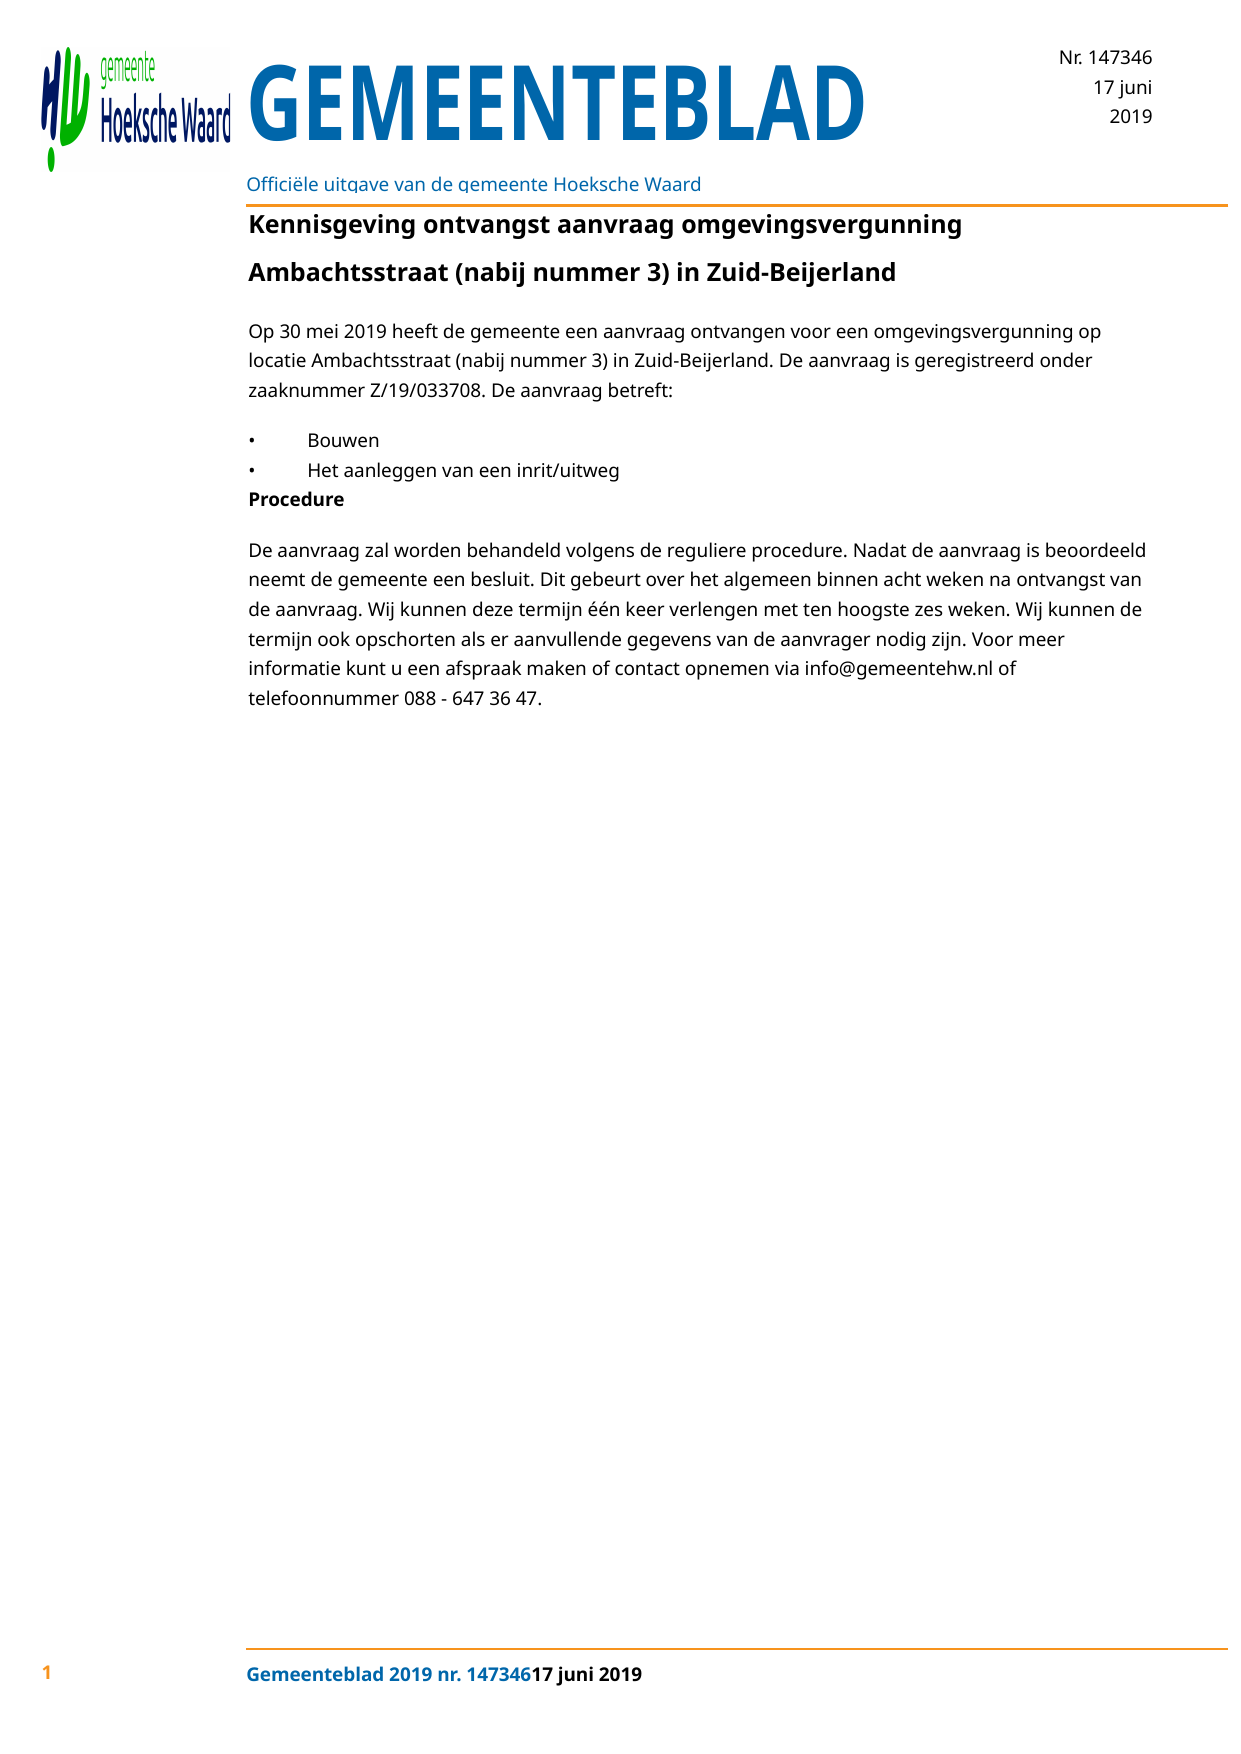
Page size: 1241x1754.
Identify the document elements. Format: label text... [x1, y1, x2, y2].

picture [41, 47, 231, 172]
text Procedure [248, 487, 1152, 512]
list Het aanleggen van een inrit/uitweg [248, 457, 1152, 483]
text Kennisgeving ontvangst aanvraag omgevingsvergunning Ambachtsstraat (nabij nummer 3) in Zuid-Beijerland [248, 207, 1152, 288]
text Op 30 mei 2019 heeft de gemeente een aanvraag ontvangen voor een omgevingsvergunning op locatie Ambachtsstraat (nabij nummer 3) in Zuid-Beijerland. De aanvraag is geregistreerd onder zaaknummer Z/19/033708. De aanvraag betreft: [248, 318, 1152, 403]
text De aanvraag zal worden behandeld volgens de reguliere procedure. Nadat de aanvraag is beoordeeld neemt de gemeente een besluit. Dit gebeurt over het algemeen binnen acht weken na ontvangst van de aanvraag. Wij kunnen deze termijn één keer verlengen met ten hoogste zes weken. Wij kunnen de termijn ook opschorten als er aanvullende gegevens van de aanvrager nodig zijn. Voor meer informatie kunt u een afspraak maken of contact opnemen via info@gemeentehw.nl of telefoonnummer 088 - 647 36 47. [248, 537, 1152, 711]
list Bouwen [248, 427, 1152, 453]
